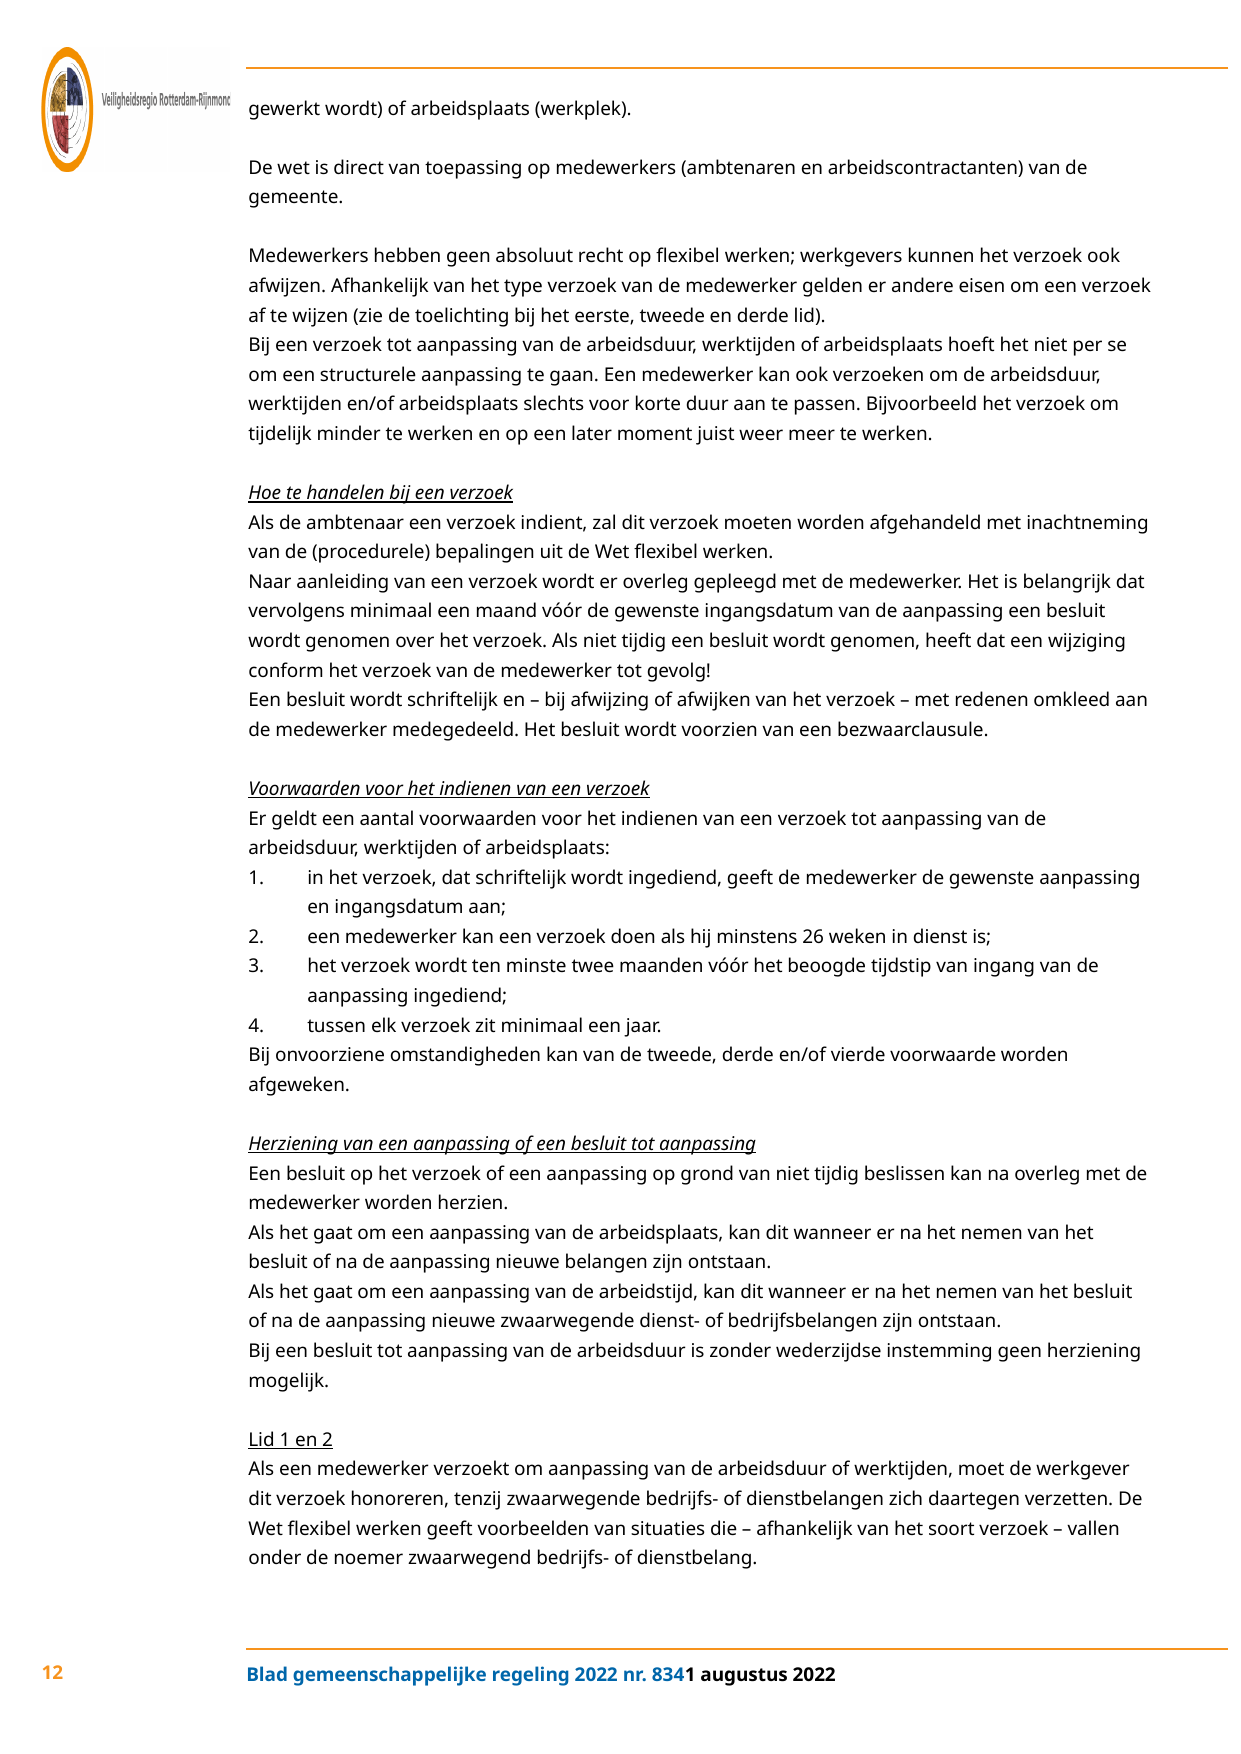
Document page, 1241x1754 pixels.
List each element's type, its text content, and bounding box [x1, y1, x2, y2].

text Bij een verzoek tot aanpassing van de arbeidsduur, werktijden of arbeidsplaats hoeft het niet per se om een structurele aanpassing te gaan. Een medewerker kan ook verzoeken om de arbeidsduur, werktijden en/of arbeidsplaats slechts voor korte duur aan te passen. Bijvoorbeeld het verzoek om tijdelijk minder te werken en op een later moment juist weer meer te werken. [248, 331, 1152, 446]
text Herziening van een aanpassing of een besluit tot aanpassing [248, 1130, 1152, 1156]
text De wet is direct van toepassing op medewerkers (ambtenaren en arbeidscontractanten) van de gemeente. [248, 154, 1152, 209]
text Hoe te handelen bij een verzoek [248, 479, 1152, 505]
text Lid 1 en 2 [248, 1426, 1152, 1452]
text Bij een besluit tot aanpassing van de arbeidsduur is zonder wederzijdse instemming geen herziening mogelijk. [248, 1337, 1152, 1393]
list het verzoek wordt ten minste twee maanden vóór het beoogde tijdstip van ingang van de aanpassing ingediend; [248, 953, 1152, 1008]
list in het verzoek, dat schriftelijk wordt ingediend, geeft de medewerker de gewenste aanpassing en ingangsdatum aan; [248, 864, 1152, 919]
picture [41, 47, 231, 172]
text Voorwaarden voor het indienen van een verzoek [248, 775, 1152, 801]
text Naar aanleiding van een verzoek wordt er overleg gepleegd met de medewerker. Het is belangrijk dat vervolgens minimaal een maand vóór de gewenste ingangsdatum van de aanpassing een besluit wordt genomen over het verzoek. Als niet tijdig een besluit wordt genomen, heeft dat een wijziging conform het verzoek van de medewerker tot gevolg! [248, 568, 1152, 683]
text Medewerkers hebben geen absoluut recht op flexibel werken; werkgevers kunnen het verzoek ook afwijzen. Afhankelijk van het type verzoek van de medewerker gelden er andere eisen om een verzoek af te wijzen (zie de toelichting bij het eerste, tweede en derde lid). [248, 243, 1152, 328]
text Een besluit wordt schriftelijk en – bij afwijzing of afwijken van het verzoek – met redenen omkleed aan de medewerker medegedeeld. Het besluit wordt voorzien van een bezwaarclausule. [248, 686, 1152, 742]
text Als het gaat om een aanpassing van de arbeidsplaats, kan dit wanneer er na het nemen van het besluit of na de aanpassing nieuwe belangen zijn ontstaan. [248, 1219, 1152, 1274]
text Een besluit op het verzoek of een aanpassing op grond van niet tijdig beslissen kan na overleg met de medewerker worden herzien. [248, 1160, 1152, 1215]
text Er geldt een aantal voorwaarden voor het indienen van een verzoek tot aanpassing van de arbeidsduur, werktijden of arbeidsplaats: [248, 805, 1152, 860]
list tussen elk verzoek zit minimaal een jaar. [248, 1012, 1152, 1038]
text Als een medewerker verzoekt om aanpassing van de arbeidsduur of werktijden, moet de werkgever dit verzoek honoreren, tenzij zwaarwegende bedrijfs- of dienstbelangen zich daartegen verzetten. De Wet flexibel werken geeft voorbeelden van situaties die – afhankelijk van het soort verzoek – vallen onder de noemer zwaarwegend bedrijfs- of dienstbelang. [248, 1456, 1152, 1570]
text gewerkt wordt) of arbeidsplaats (werkplek). [248, 95, 1152, 121]
text Als het gaat om een aanpassing van de arbeidstijd, kan dit wanneer er na het nemen van het besluit of na de aanpassing nieuwe zwaarwegende dienst- of bedrijfsbelangen zijn ontstaan. [248, 1278, 1152, 1333]
text Als de ambtenaar een verzoek indient, zal dit verzoek moeten worden afgehandeld met inachtneming van de (procedurele) bepalingen uit de Wet flexibel werken. [248, 509, 1152, 564]
list een medewerker kan een verzoek doen als hij minstens 26 weken in dienst is; [248, 923, 1152, 949]
text Bij onvoorziene omstandigheden kan van de tweede, derde en/of vierde voorwaarde worden afgeweken. [248, 1041, 1152, 1097]
